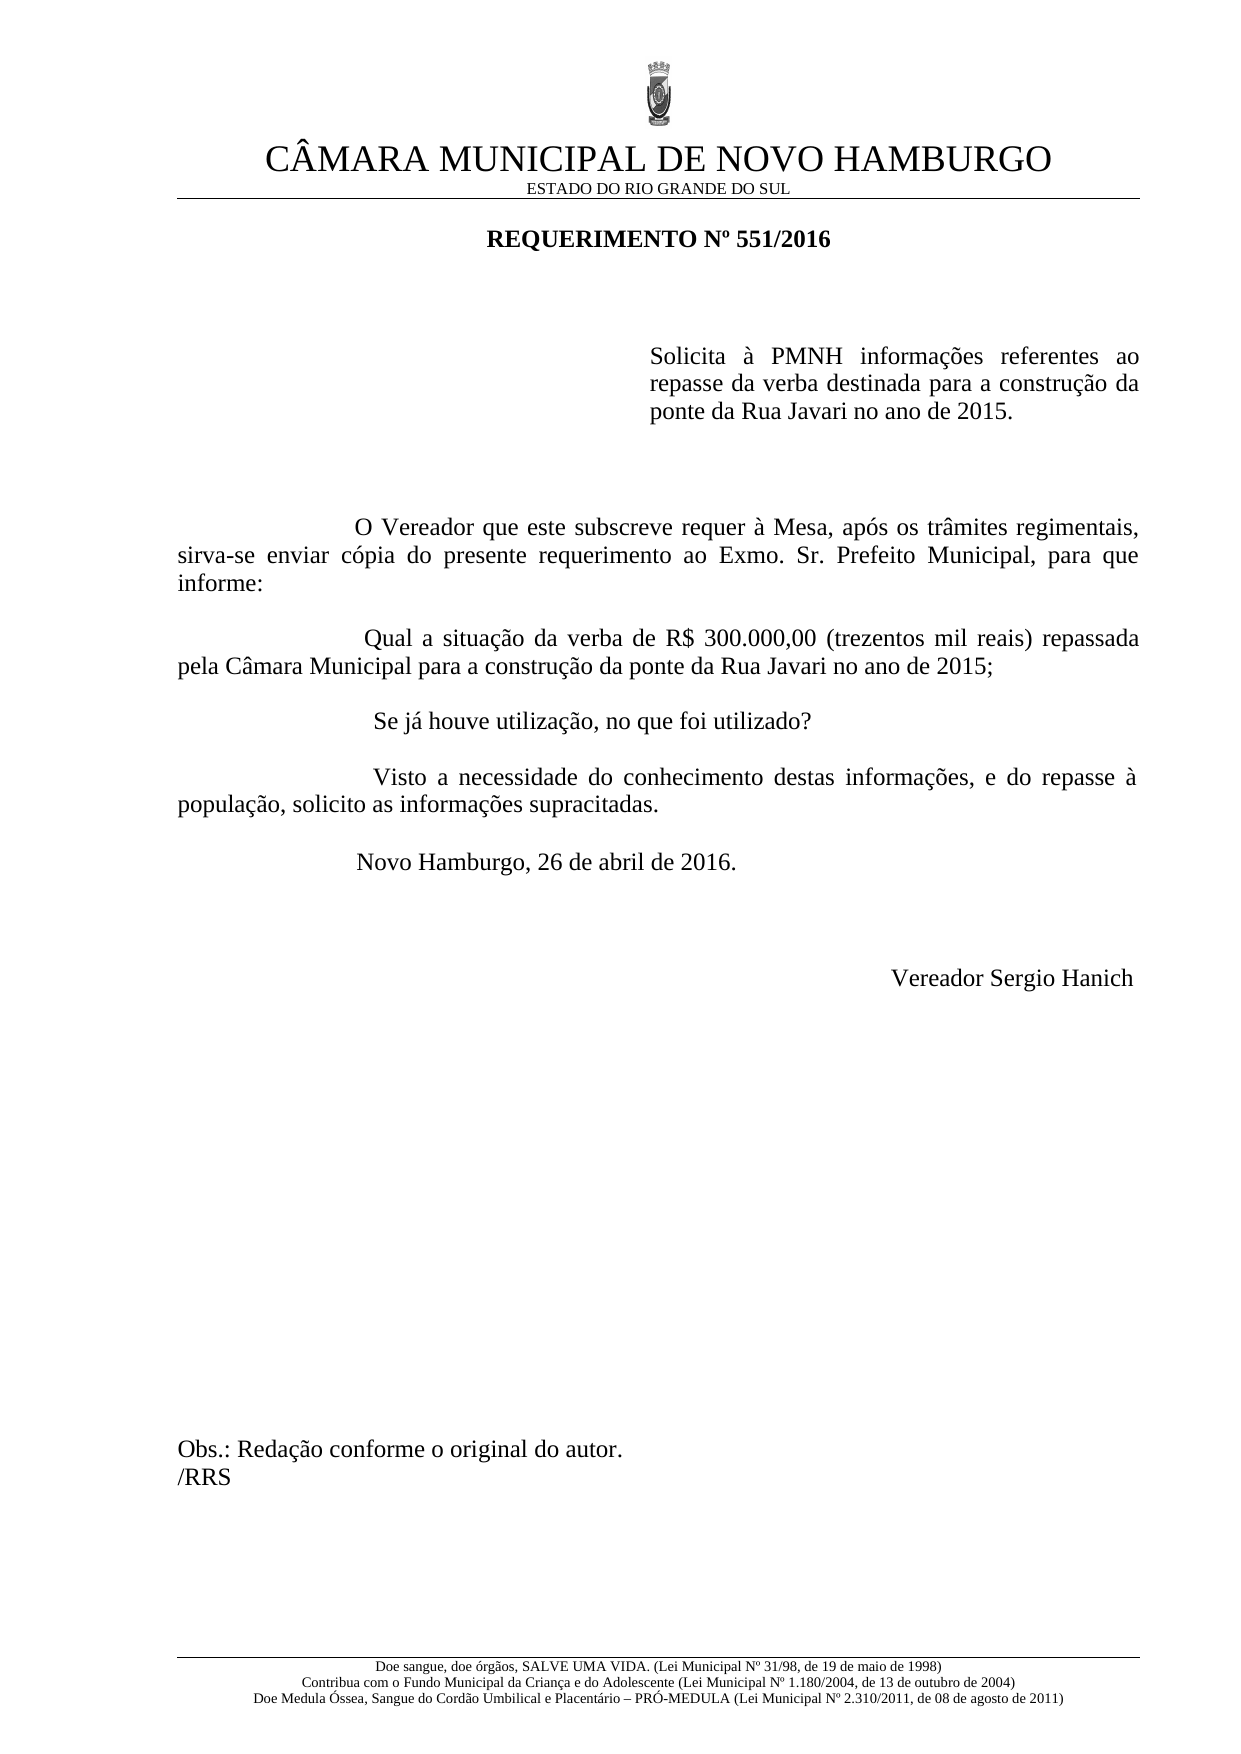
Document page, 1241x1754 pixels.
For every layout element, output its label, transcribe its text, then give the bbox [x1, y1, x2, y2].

text Qual a situação da verba de R$ 300.000,00 (trezentos mil reais) repassada pela Câmara Municipal para a construção da ponte da Rua Javari no ano de 2015; [177, 624, 1140, 680]
text Solicita à PMNH informações referentes ao repasse da verba destinada para a construção da ponte da Rua Javari no ano de 2015. [649, 342, 1140, 425]
title REQUERIMENTO Nº 551/2016 [177, 226, 1140, 253]
text Novo Hamburgo, 26 de abril de 2016. [177, 848, 1140, 875]
text Obs.: Redação conforme o original do autor. [177, 1435, 1140, 1463]
list Visto a necessidade do conhecimento destas informações, e do repasse à população, solicito as informações supracitadas. [177, 763, 1140, 818]
text /RRS [177, 1463, 1140, 1490]
text O Vereador que este subscreve requer à Mesa, após os trâmites regimentais, sirva-se enviar cópia do presente requerimento ao Exmo. Sr. Prefeito Municipal, para que informe: [177, 513, 1140, 597]
text Vereador Sergio Hanich [177, 964, 1140, 992]
text Se já houve utilização, no que foi utilizado? [177, 707, 1140, 735]
